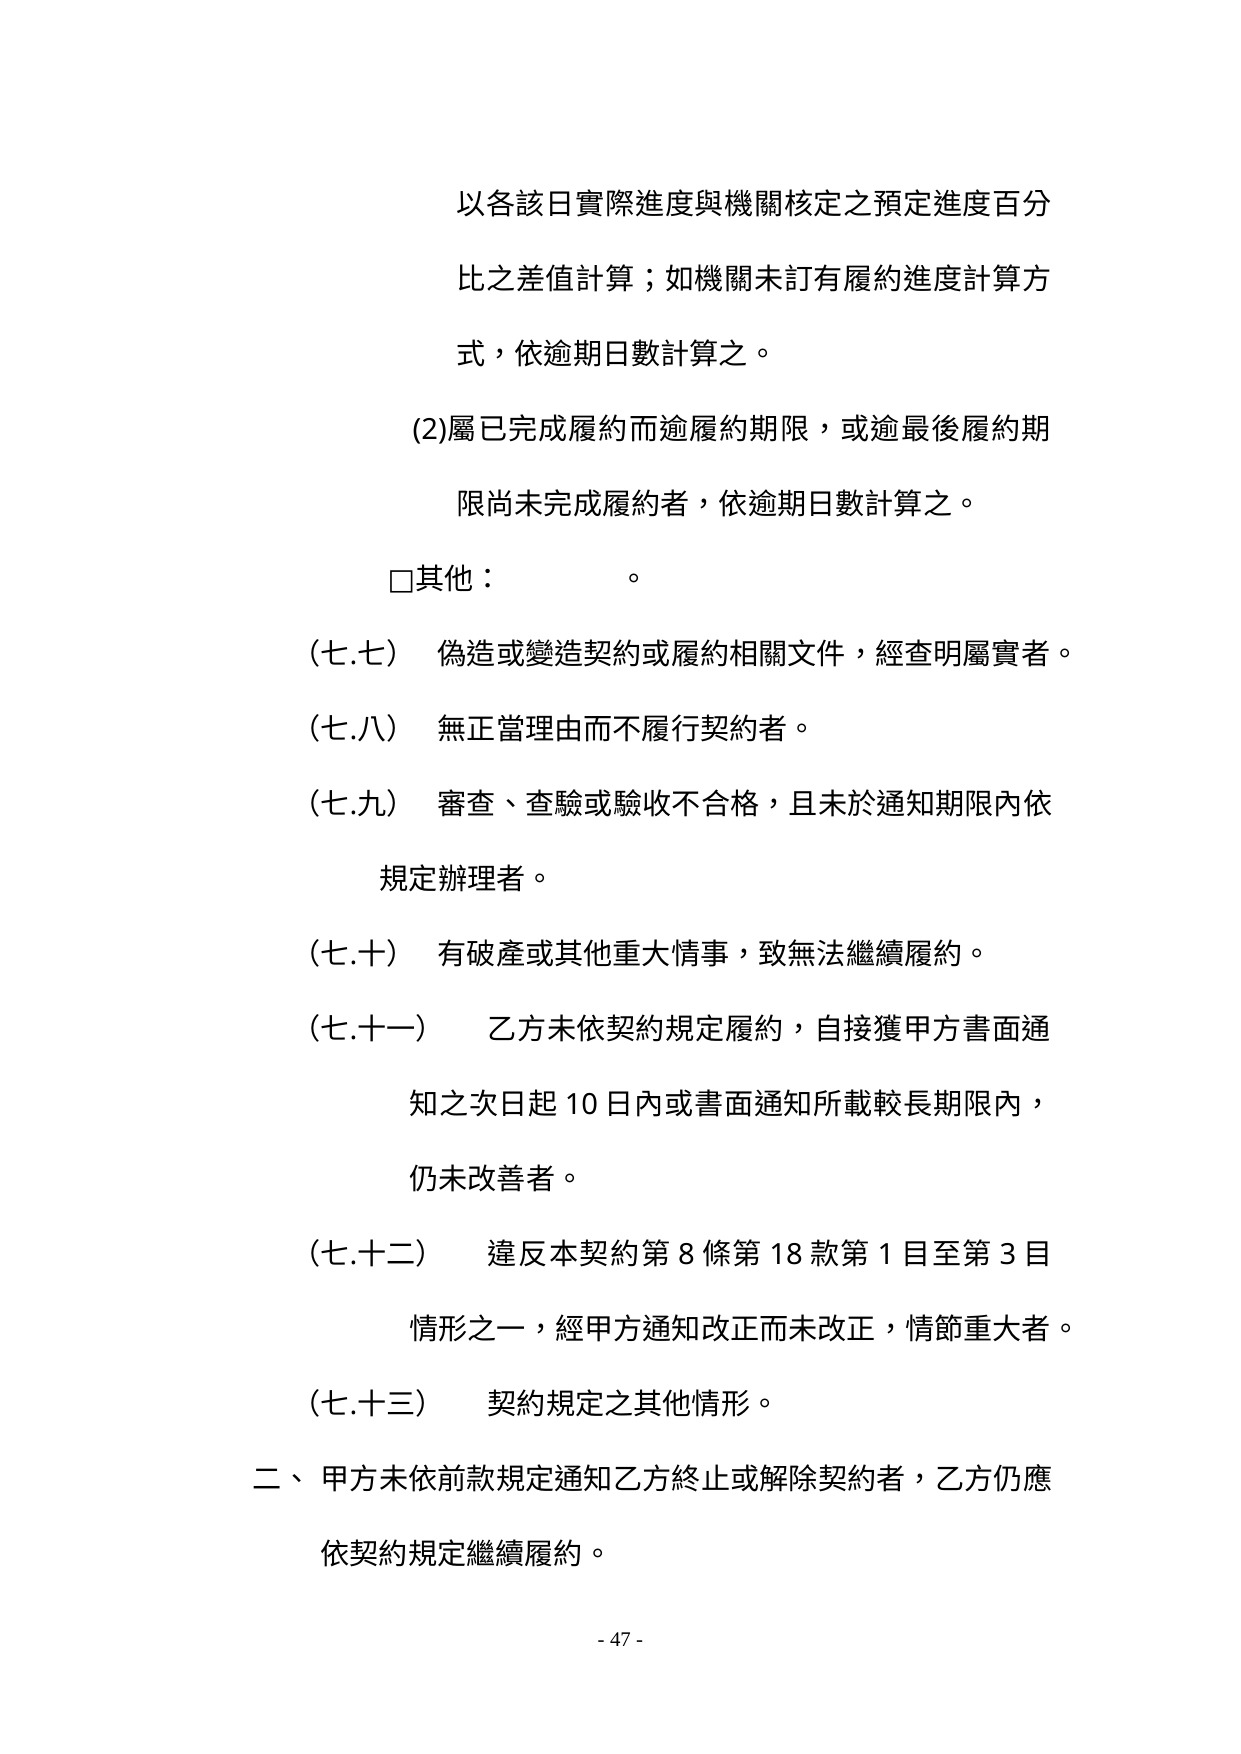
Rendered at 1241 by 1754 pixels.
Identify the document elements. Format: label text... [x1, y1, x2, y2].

list 乙方未依契約規定履約，自接獲甲方書面通知之次日起10日內或書面通知所載較長期限內，仍未改善者。 [291, 989, 1053, 1214]
list 有破產或其他重大情事，致無法繼續履約。 [291, 914, 1053, 989]
text 以各該日實際進度與機關核定之預定進度百分比之差值計算；如機關未訂有履約進度計算方式，依逾期日數計算之。 [412, 164, 1053, 389]
list 甲方未依前款規定通知乙方終止或解除契約者，乙方仍應依契約規定繼續履約。 [253, 1439, 1053, 1589]
list 偽造或變造契約或履約相關文件，經查明屬實者。 [291, 614, 1053, 689]
list 契約規定之其他情形。 [291, 1364, 1053, 1439]
list 違反本契約第8條第18款第1目至第3目情形之一，經甲方通知改正而未改正，情節重大者。 [291, 1214, 1053, 1364]
list 審查、查驗或驗收不合格，且未於通知期限內依規定辦理者。 [291, 764, 1053, 914]
list 無正當理由而不履行契約者。 [291, 689, 1053, 764]
text (2)屬已完成履約而逾履約期限，或逾最後履約期限尚未完成履約者，依逾期日數計算之。 [412, 389, 1053, 539]
text □其他： 。 [387, 539, 1053, 614]
